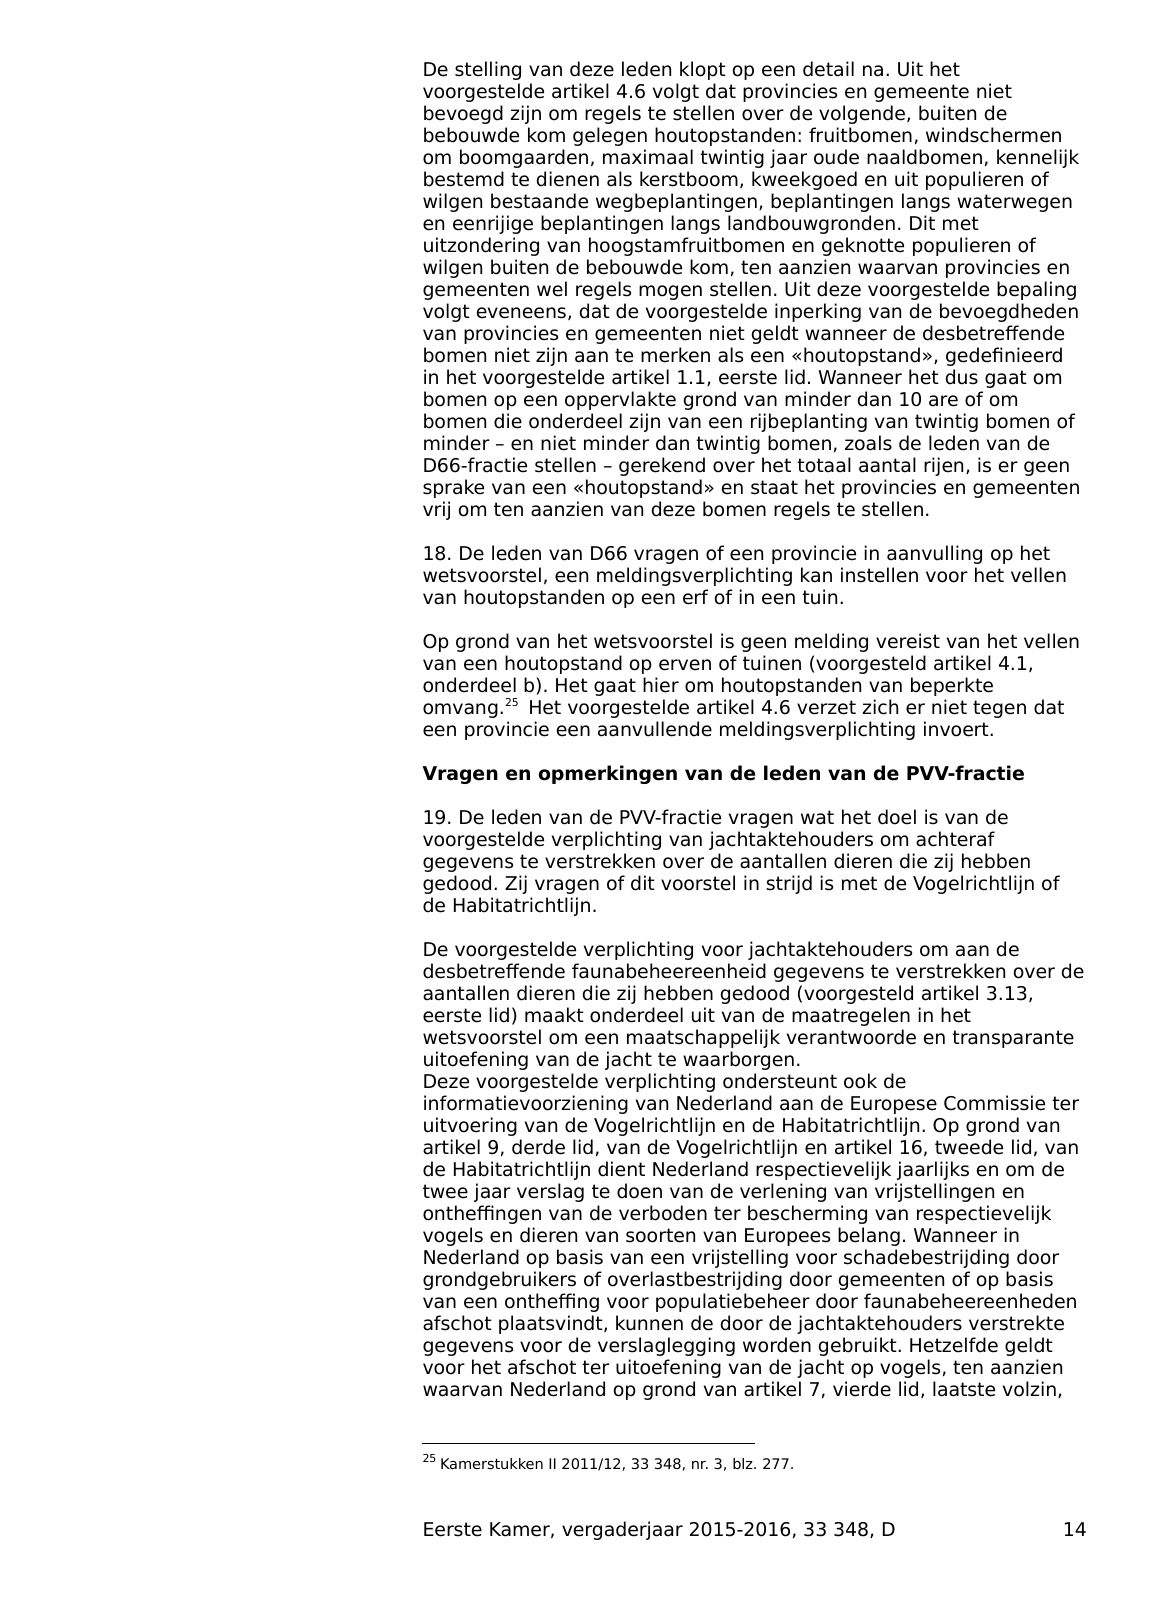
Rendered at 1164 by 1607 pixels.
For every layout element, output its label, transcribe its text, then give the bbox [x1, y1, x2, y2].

text Deze voorgestelde verplichting ondersteunt ook de informatievoorziening van Nederland aan de Europese Commissie ter uitvoering van de Vogelrichtlijn en de Habitatrichtlijn. Op grond van artikel 9, derde lid, van de Vogelrichtlijn en artikel 16, tweede lid, van de Habitatrichtlijn dient Nederland respectievelijk jaarlijks en om de twee jaar verslag te doen van de verlening van vrijstellingen en ontheffingen van de verboden ter bescherming van respectievelijk vogels en dieren van soorten van Europees belang. Wanneer in Nederland op basis van een vrijstelling voor schadebestrijding door grondgebruikers of overlastbestrijding door gemeenten of op basis van een ontheffing voor populatiebeheer door faunabeheereenheden afschot plaatsvindt, kunnen de door de jachtaktehouders verstrekte gegevens voor de verslaglegging worden gebruikt. Hetzelfde geldt voor het afschot ter uitoefening van de jacht op vogels, ten aanzien waarvan Nederland op grond van artikel 7, vierde lid, laatste volzin, [422, 1071, 1087, 1401]
text De stelling van deze leden klopt op een detail na. Uit het voorgestelde artikel 4.6 volgt dat provincies en gemeente niet bevoegd zijn om regels te stellen over de volgende, buiten de bebouwde kom gelegen houtopstanden: fruitbomen, windschermen om boomgaarden, maximaal twintig jaar oude naaldbomen, kennelijk bestemd te dienen als kerstboom, kweekgoed en uit populieren of wilgen bestaande wegbeplantingen, beplantingen langs waterwegen en eenrijige beplantingen langs landbouwgronden. Dit met uitzondering van hoogstamfruitbomen en geknotte populieren of wilgen buiten de bebouwde kom, ten aanzien waarvan provincies en gemeenten wel regels mogen stellen. Uit deze voorgestelde bepaling volgt eveneens, dat de voorgestelde inperking van de bevoegdheden van provincies en gemeenten niet geldt wanneer de desbetreffende bomen niet zijn aan te merken als een «houtopstand», gedefinieerd in het voorgestelde artikel 1.1, eerste lid. Wanneer het dus gaat om bomen op een oppervlakte grond van minder dan 10 are of om bomen die onderdeel zijn van een rijbeplanting van twintig bomen of minder – en niet minder dan twintig bomen, zoals de leden van de D66-fractie stellen – gerekend over het totaal aantal rijen, is er geen sprake van een «houtopstand» en staat het provincies en gemeenten vrij om ten aanzien van deze bomen regels te stellen. [422, 59, 1087, 521]
text De voorgestelde verplichting voor jachtaktehouders om aan de desbetreffende faunabeheereenheid gegevens te verstrekken over de aantallen dieren die zij hebben gedood (voorgesteld artikel 3.13, eerste lid) maakt onderdeel uit van de maatregelen in het wetsvoorstel om een maatschappelijk verantwoorde en transparante uitoefening van de jacht te waarborgen. [422, 939, 1087, 1071]
subtitle Vragen en opmerkingen van de leden van de PVV-fractie [422, 763, 1087, 785]
text Op grond van het wetsvoorstel is geen melding vereist van het vellen van een houtopstand op erven of tuinen (voorgesteld artikel 4.1, onderdeel b). Het gaat hier om houtopstanden van beperkte omvang. Het voorgestelde artikel 4.6 verzet zich er niet tegen dat een provincie een aanvullende meldingsverplichting invoert. [422, 631, 1087, 741]
text Kamerstukken II 2011/12, 33 348, nr. 3, blz. 277. [422, 1452, 1087, 1474]
text 18. De leden van D66 vragen of een provincie in aanvulling op het wetsvoorstel, een meldingsverplichting kan instellen voor het vellen van houtopstanden op een erf of in een tuin. [422, 543, 1087, 609]
text 19. De leden van de PVV-fractie vragen wat het doel is van de voorgestelde verplichting van jachtaktehouders om achteraf gegevens te verstrekken over de aantallen dieren die zij hebben gedood. Zij vragen of dit voorstel in strijd is met de Vogelrichtlijn of de Habitatrichtlijn. [422, 807, 1087, 917]
